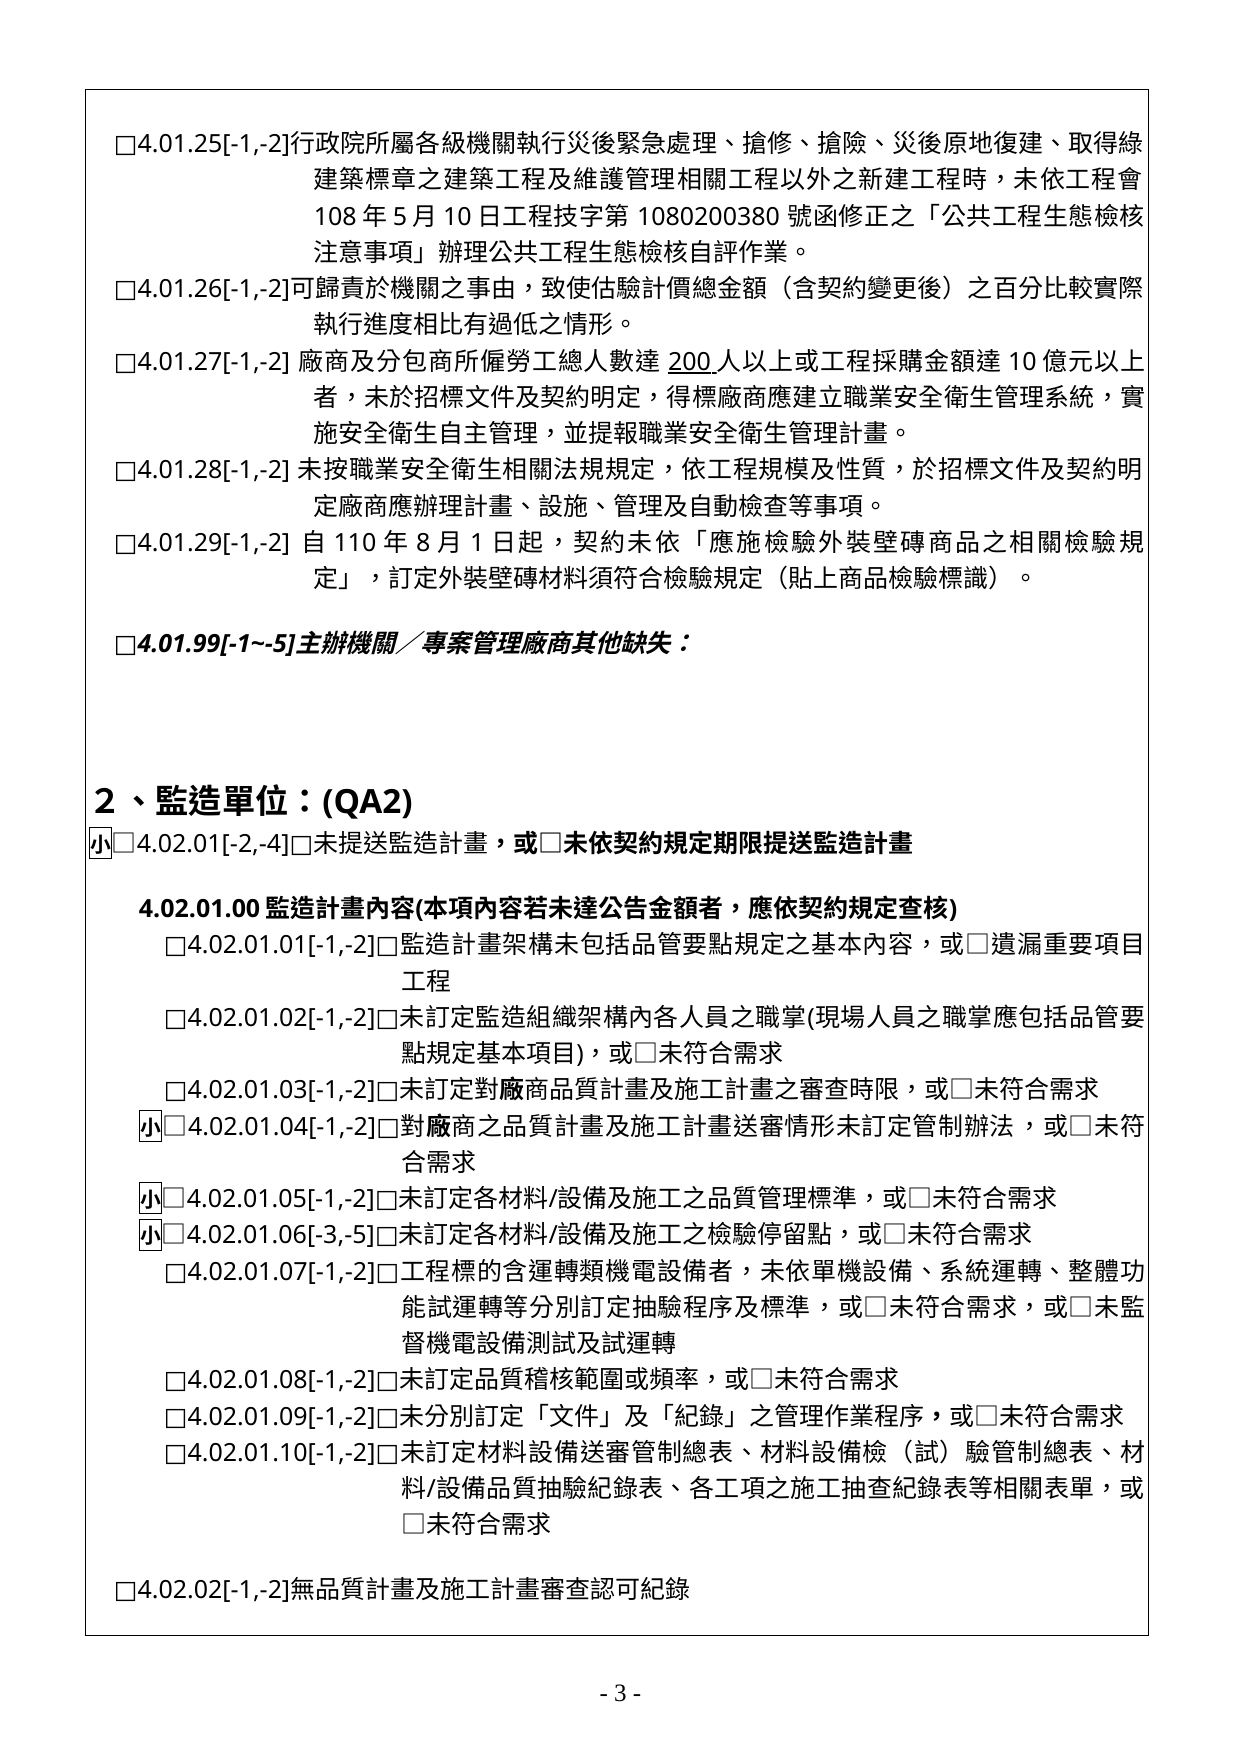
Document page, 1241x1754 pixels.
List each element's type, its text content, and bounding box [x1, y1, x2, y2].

table_cell □4.01.25[-1,-2]行政院所屬各級機關執行災後緊急處理、搶修、搶險、災後原地復建、取得綠建築標章之建築工程及維護管理相關工程以外之新建工程時，未依工程會108年5月10日工程技字第 1080200380 號函修正之「公共工程生態檢核注意事項」辦理公共工程生態檢核自評作業。 □4.01.26[-1,-2]可歸責於機關之事由，致使估驗計價總金額（含契約變更後）之百分比較實際執行進度相比有過低之情形。 □4.01.27[-1,-2] 廠商及分包商所僱勞工總人數達200人以上或工程採購金額達10億元以上者，未於招標文件及契約明定，得標廠商應建立職業安全衛生管理系統，實施安全衛生自主管理，並提報職業安全衛生管理計畫。 □4.01.28[-1,-2] 未按職業安全衛生相關法規規定，依工程規模及性質，於招標文件及契約明定廠商應辦理計畫、設施、管理及自動檢查等事項。 □4.01.29[-1,-2] 自110年8月1日起，契約未依「應施檢驗外裝壁磚商品之相關檢驗規定」，訂定外裝壁磚材料須符合檢驗規定（貼上商品檢驗標識）。 □4.01.99[-1~-5]主辦機關／專案管理廠商其他缺失： ２、監造單位：(QA2) 小□4.02.01[-2,-4]□未提送監造計畫，或□未依契約規定期限提送監造計畫 4.02.01.00監造計畫內容(本項內容若未達公告金額者，應依契約規定查核) □4.02.01.01[-1,-2]□監造計畫架構未包括品管要點規定之基本內容，或□遺漏重要項目工程 □4.02.01.02[-1,-2]□未訂定監造組織架構內各人員之職掌(現場人員之職掌應包括品管要點規定基本項目)，或□未符合需求 □4.02.01.03[-1,-2]□未訂定對廠商品質計畫及施工計畫之審查時限，或□未符合需求 小□4.02.01.04[-1,-2]□對廠商之品質計畫及施工計畫送審情形未訂定管制辦法，或□未符合需求 小□4.02.01.05[-1,-2]□未訂定各材料/設備及施工之品質管理標準，或□未符合需求 小□4.02.01.06[-3,-5]□未訂定各材料/設備及施工之檢驗停留點，或□未符合需求 □4.02.01.07[-1,-2]□工程標的含運轉類機電設備者，未依單機設備、系統運轉、整體功能試運轉等分別訂定抽驗程序及標準，或□未符合需求，或□未監督機電設備測試及試運轉 □4.02.01.08[-1,-2]□未訂定品質稽核範圍或頻率，或□未符合需求 □4.02.01.09[-1,-2]□未分別訂定「文件」及「紀錄」之管理作業程序，或□未符合需求 □4.02.01.10[-1,-2]□未訂定材料設備送審管制總表、材料設備檢（試）驗管制總表、材料/設備品質抽驗紀錄表、各工項之施工抽查紀錄表等相關表單，或□未符合需求 □4.02.02[-1,-2]無品質計畫及施工計畫審查認可紀錄 [86, 90, 1148, 1635]
